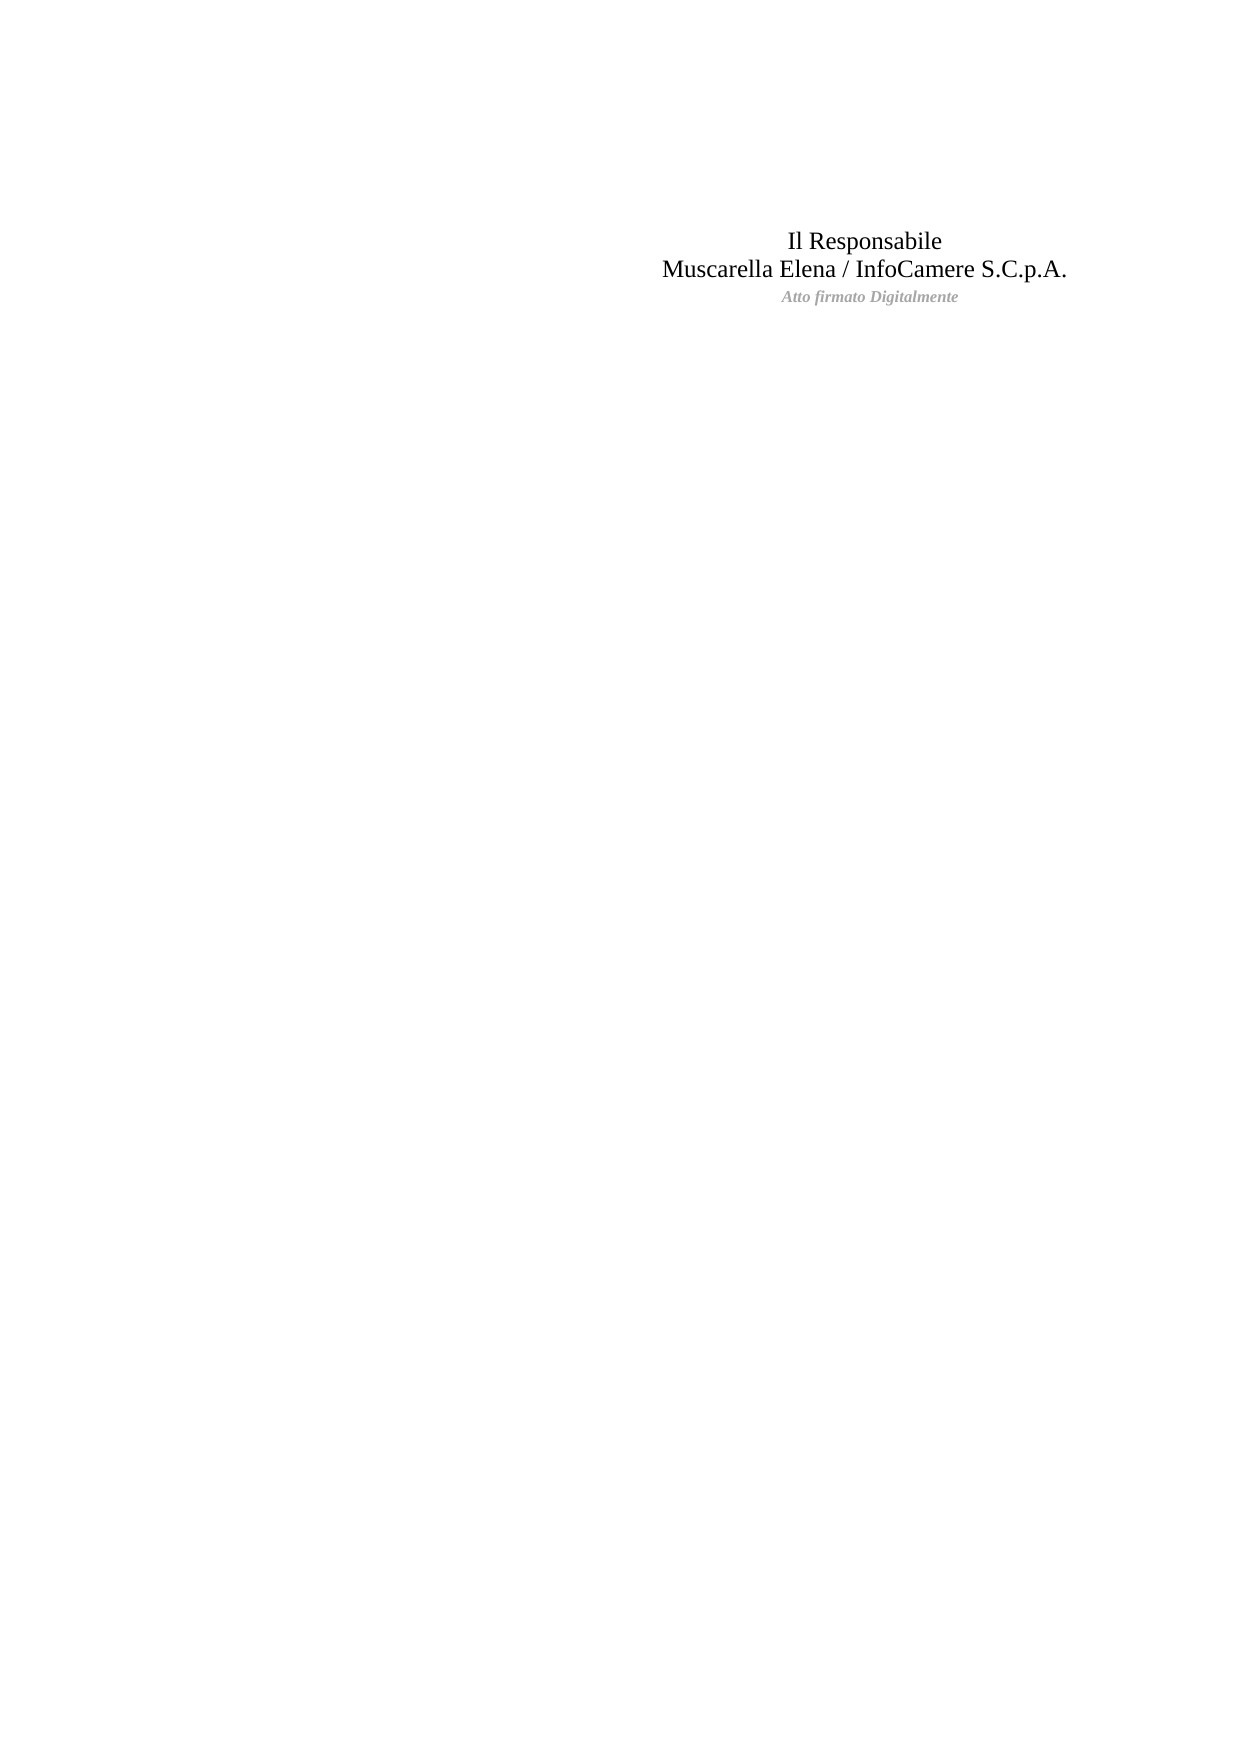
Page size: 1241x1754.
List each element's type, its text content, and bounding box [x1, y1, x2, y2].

table_cell [107, 283, 616, 311]
table_header Il Responsabile [616, 228, 1126, 255]
table_cell Atto firmato Digitalmente [616, 283, 1126, 311]
table_cell [107, 255, 616, 283]
table_header [107, 228, 616, 255]
table_cell Muscarella Elena / InfoCamere S.C.p.A. [616, 255, 1126, 283]
